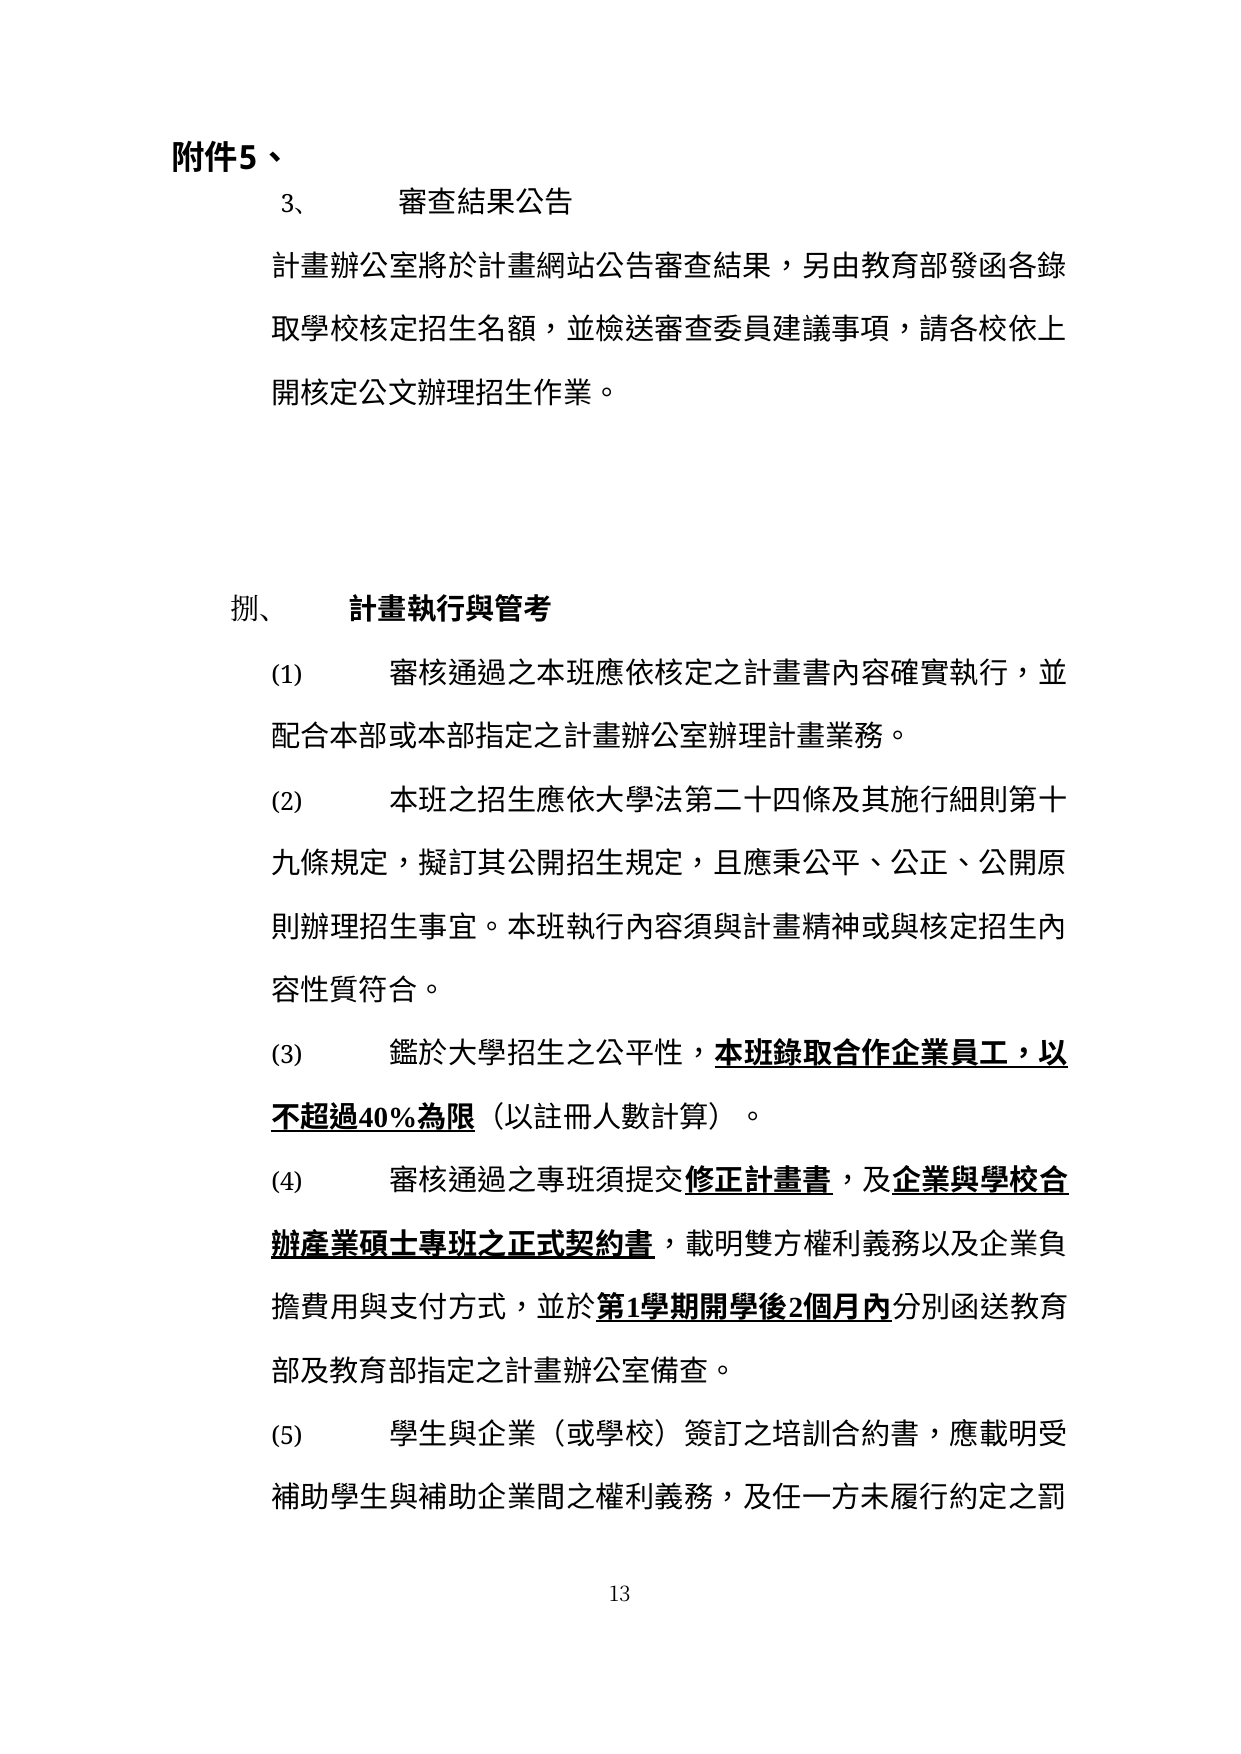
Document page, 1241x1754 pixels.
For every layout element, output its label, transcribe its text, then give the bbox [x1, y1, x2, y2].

list 計畫執行與管考 [230, 586, 1069, 628]
list 審核通過之本班應依核定之計畫書內容確實執行，並配合本部或本部指定之計畫辦公室辦理計畫業務。 [271, 649, 1069, 755]
list 學生與企業（或學校）簽訂之培訓合約書，應載明受補助學生與補助企業間之權利義務，及任一方未履行約定之罰 [271, 1411, 1069, 1516]
list 審查結果公告 [280, 179, 1069, 221]
list 本班之招生應依大學法第二十四條及其施行細則第十九條規定，擬訂其公開招生規定，且應秉公平、公正、公開原則辦理招生事宜。本班執行內容須與計畫精神或與核定招生內容性質符合。 [271, 776, 1069, 1009]
list 審核通過之專班須提交修正計畫書，及企業與學校合辦產業碩士專班之正式契約書，載明雙方權利義務以及企業負擔費用與支付方式，並於第1學期開學後2個月內分別函送教育部及教育部指定之計畫辦公室備查。 [271, 1157, 1069, 1389]
text 計畫辦公室將於計畫網站公告審查結果，另由教育部發函各錄取學校核定招生名額，並檢送審查委員建議事項，請各校依上開核定公文辦理招生作業。 [271, 242, 1069, 412]
list 鑑於大學招生之公平性，本班錄取合作企業員工，以不超過40%為限（以註冊人數計算）。 [271, 1030, 1069, 1136]
